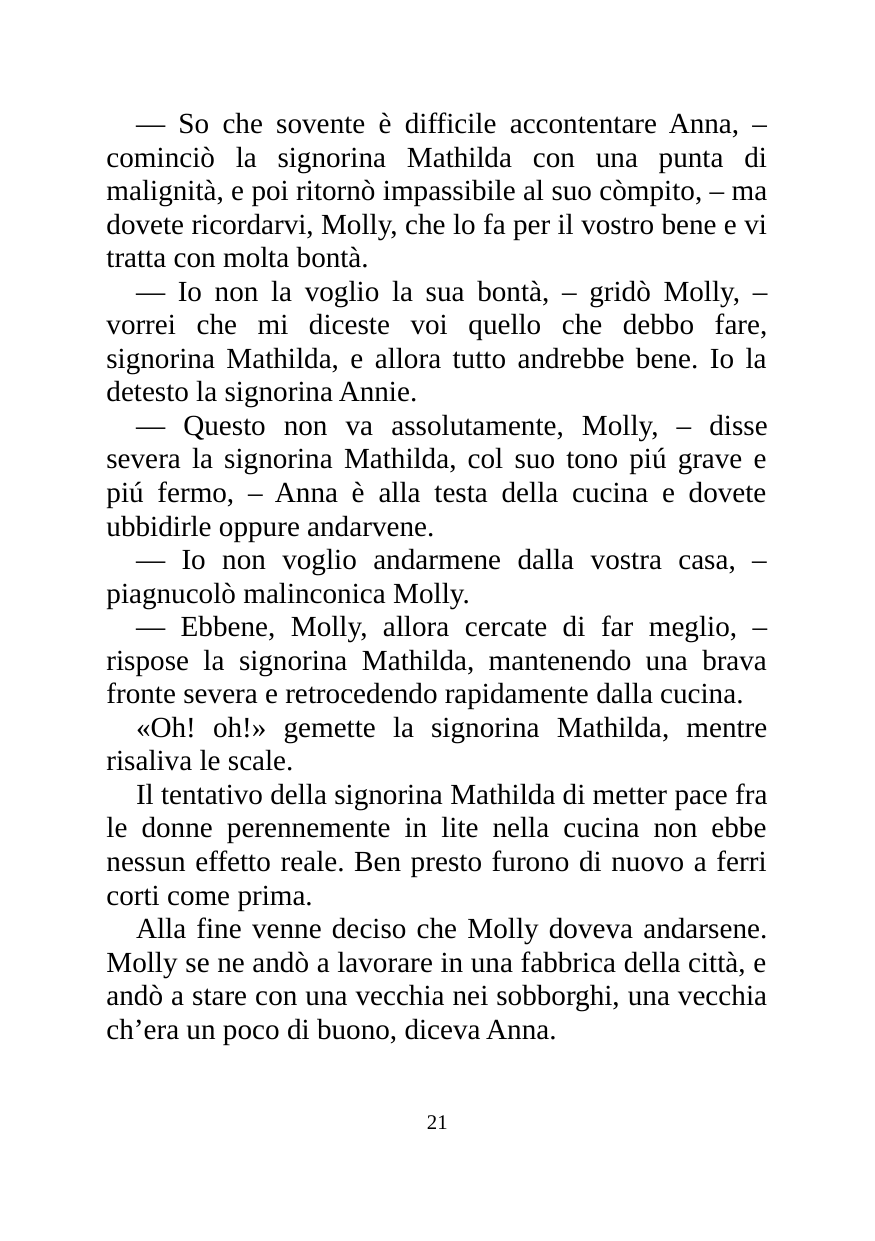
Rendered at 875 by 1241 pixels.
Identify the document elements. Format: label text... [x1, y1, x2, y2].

text — Ebbene, Molly, allora cercate di far meglio, – rispose la signorina Mathilda, mantenendo una brava fronte severa e retrocedendo rapidamente dalla cucina. [106, 609, 768, 710]
text Il tentativo della signorina Mathilda di metter pace fra le donne perennemente in lite nella cucina non ebbe nessun effetto reale. Ben presto furono di nuovo a ferri corti come prima. [106, 777, 768, 911]
text — Io non voglio andarmene dalla vostra casa, – piagnucolò malinconica Molly. [106, 542, 768, 609]
text — Questo non va assolutamente, Molly, – disse severa la signorina Mathilda, col suo tono piú grave e piú fermo, – Anna è alla testa della cucina e dovete ubbidirle oppure andarvene. [106, 408, 768, 542]
text — Io non la voglio la sua bontà, – gridò Molly, – vorrei che mi diceste voi quello che debbo fare, signorina Mathilda, e allora tutto andrebbe bene. Io la detesto la signorina Annie. [106, 274, 768, 408]
text Alla fine venne deciso che Molly doveva andarsene. Molly se ne andò a lavorare in una fabbrica della città, e andò a stare con una vecchia nei sobborghi, una vecchia ch’era un poco di buono, diceva Anna. [106, 911, 768, 1045]
text — So che sovente è difficile accontentare Anna, – cominciò la signorina Mathilda con una punta di malignità, e poi ritornò impassibile al suo còmpito, – ma dovete ricordarvi, Molly, che lo fa per il vostro bene e vi tratta con molta bontà. [106, 106, 768, 274]
text «Oh! oh!» gemette la signorina Mathilda, mentre risaliva le scale. [106, 710, 768, 777]
